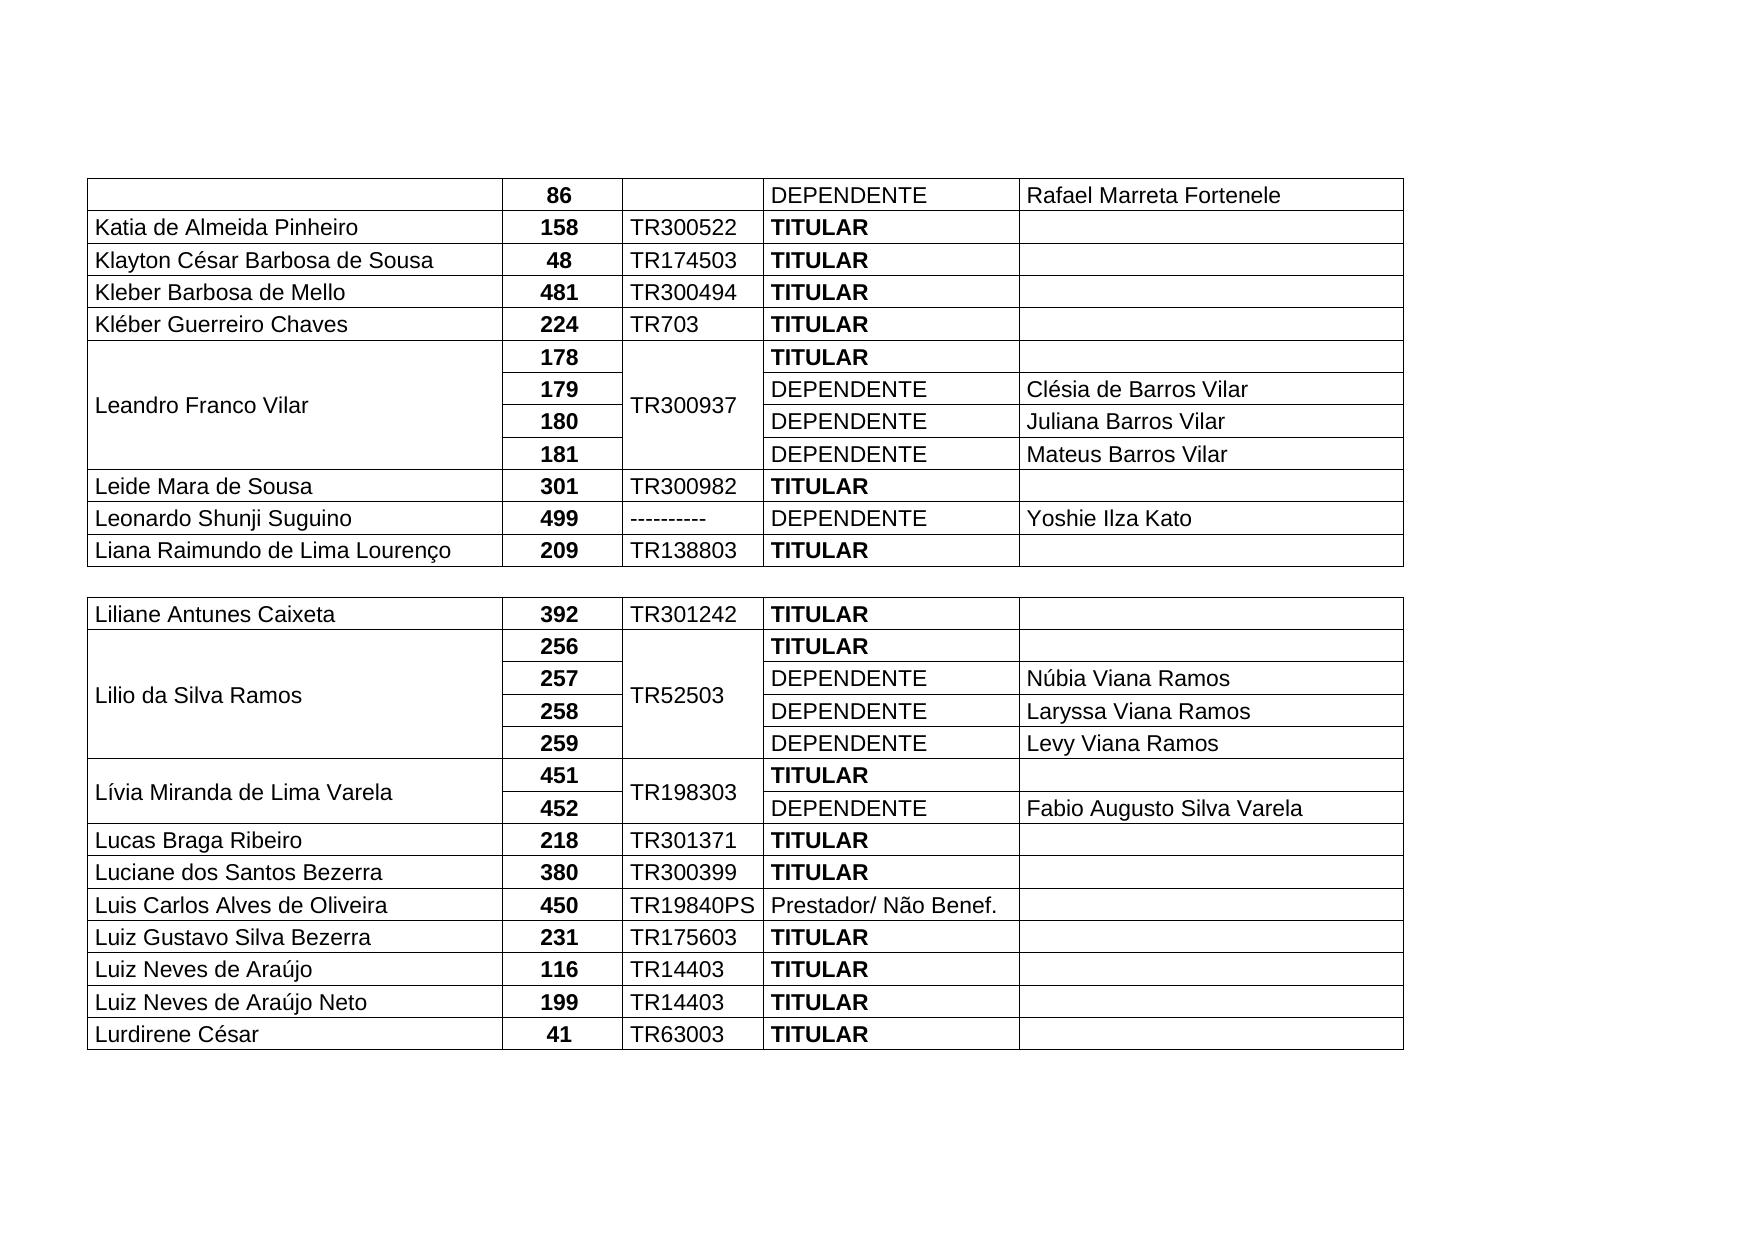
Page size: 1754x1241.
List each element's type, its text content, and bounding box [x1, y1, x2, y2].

table_cell 257 [503, 662, 622, 693]
table_cell TR14403 [623, 986, 763, 1017]
table_cell Juliana Barros Vilar [1020, 405, 1403, 437]
table_cell 258 [503, 695, 622, 726]
table_cell TR14403 [623, 953, 763, 984]
table_header [1020, 598, 1403, 629]
table_cell TR138803 [623, 535, 763, 566]
table_cell DEPENDENTE [764, 405, 1019, 437]
table_cell [1020, 824, 1403, 855]
table_header TITULAR [764, 598, 1019, 629]
table_cell 48 [503, 244, 622, 275]
table_cell Luciane dos Santos Bezerra [88, 856, 502, 887]
table_cell Klayton César Barbosa de Sousa [88, 244, 502, 275]
table_cell [1020, 341, 1403, 372]
table_cell 380 [503, 856, 622, 887]
table_cell Mateus Barros Vilar [1020, 438, 1403, 469]
table_cell TR300399 [623, 856, 763, 887]
table_cell 209 [503, 535, 622, 566]
table_cell TITULAR [764, 856, 1019, 887]
table_cell 301 [503, 470, 622, 501]
table_cell 231 [503, 921, 622, 952]
table_cell Lucas Braga Ribeiro [88, 824, 502, 855]
table_cell TR301371 [623, 824, 763, 855]
table_cell 116 [503, 953, 622, 984]
table_cell TITULAR [764, 986, 1019, 1017]
table_cell TR300494 [623, 276, 763, 307]
table_cell Prestador/ Não Benef. [764, 889, 1019, 920]
table_cell TR300982 [623, 470, 763, 501]
table_cell [1020, 630, 1403, 661]
table_cell Fabio Augusto Silva Varela [1020, 792, 1403, 823]
table_cell DEPENDENTE [764, 792, 1019, 823]
table_cell DEPENDENTE [764, 179, 1019, 210]
table_cell DEPENDENTE [764, 727, 1019, 758]
table_cell TITULAR [764, 630, 1019, 661]
table_cell Leide Mara de Sousa [88, 470, 502, 501]
table_cell TR703 [623, 308, 763, 339]
table_cell 450 [503, 889, 622, 920]
table_cell Laryssa Viana Ramos [1020, 695, 1403, 726]
table_cell Lurdirene César [88, 1018, 502, 1049]
table_cell Luis Carlos Alves de Oliveira [88, 889, 502, 920]
table_cell [1020, 759, 1403, 791]
table_cell [1020, 953, 1403, 984]
table_cell [1020, 889, 1403, 920]
table_header 392 [503, 598, 622, 629]
table_cell TITULAR [764, 759, 1019, 791]
table_cell TR175603 [623, 921, 763, 952]
table_cell [1020, 856, 1403, 887]
table_cell 256 [503, 630, 622, 661]
table_cell Kléber Guerreiro Chaves [88, 308, 502, 339]
table_cell 179 [503, 373, 622, 404]
table_cell 178 [503, 341, 622, 372]
table_cell [1020, 470, 1403, 501]
table_cell Clésia de Barros Vilar [1020, 373, 1403, 404]
table_cell Luiz Gustavo Silva Bezerra [88, 921, 502, 952]
table_cell TITULAR [764, 211, 1019, 243]
table_cell 86 [503, 179, 622, 210]
table_cell TR174503 [623, 244, 763, 275]
table_cell DEPENDENTE [764, 373, 1019, 404]
table_cell TITULAR [764, 535, 1019, 566]
table_cell 224 [503, 308, 622, 339]
table_cell TITULAR [764, 276, 1019, 307]
table_cell Liana Raimundo de Lima Lourenço [88, 535, 502, 566]
table_cell Katia de Almeida Pinheiro [88, 211, 502, 243]
table_cell Leonardo Shunji Suguino [88, 502, 502, 533]
table_cell [1020, 535, 1403, 566]
table_cell 41 [503, 1018, 622, 1049]
table_cell [1020, 921, 1403, 952]
table_cell 451 [503, 759, 622, 791]
table_cell DEPENDENTE [764, 662, 1019, 693]
table_cell TITULAR [764, 921, 1019, 952]
table_cell Luiz Neves de Araújo [88, 953, 502, 984]
table_cell DEPENDENTE [764, 438, 1019, 469]
table_cell TITULAR [764, 470, 1019, 501]
table_cell TR63003 [623, 1018, 763, 1049]
table_cell Rafael Marreta Fortenele [1020, 179, 1403, 210]
table_cell Núbia Viana Ramos [1020, 662, 1403, 693]
table_cell 452 [503, 792, 622, 823]
table_cell [1020, 244, 1403, 275]
table_cell TR52503 [623, 630, 763, 758]
table_cell [1020, 276, 1403, 307]
table_cell [1020, 211, 1403, 243]
table_cell [1020, 1018, 1403, 1049]
table_cell [1020, 986, 1403, 1017]
table_cell TR300937 [623, 341, 763, 469]
table_cell 259 [503, 727, 622, 758]
table_cell DEPENDENTE [764, 695, 1019, 726]
table_header TR301242 [623, 598, 763, 629]
table_cell TITULAR [764, 341, 1019, 372]
table_cell 499 [503, 502, 622, 533]
table_cell Levy Viana Ramos [1020, 727, 1403, 758]
table_cell Lívia Miranda de Lima Varela [88, 759, 502, 823]
table_cell TITULAR [764, 1018, 1019, 1049]
table_cell Lilio da Silva Ramos [88, 630, 502, 758]
table_cell ---------- [623, 502, 763, 533]
table_cell Kleber Barbosa de Mello [88, 276, 502, 307]
table_cell [623, 179, 763, 210]
table_cell 481 [503, 276, 622, 307]
table_cell TR300522 [623, 211, 763, 243]
table_cell TITULAR [764, 244, 1019, 275]
table_cell DEPENDENTE [764, 502, 1019, 533]
table_cell TITULAR [764, 308, 1019, 339]
table_cell TITULAR [764, 953, 1019, 984]
table_cell 199 [503, 986, 622, 1017]
table_cell Leandro Franco Vilar [88, 341, 502, 469]
table_cell [1020, 308, 1403, 339]
table_cell Yoshie Ilza Kato [1020, 502, 1403, 533]
table_cell 218 [503, 824, 622, 855]
table_cell [88, 179, 502, 210]
table_cell Luiz Neves de Araújo Neto [88, 986, 502, 1017]
table_cell TR19840PS [623, 889, 763, 920]
table_cell 158 [503, 211, 622, 243]
table_cell 180 [503, 405, 622, 437]
table_cell TR198303 [623, 759, 763, 823]
table_cell 181 [503, 438, 622, 469]
table_header Liliane Antunes Caixeta [88, 598, 502, 629]
table_cell TITULAR [764, 824, 1019, 855]
